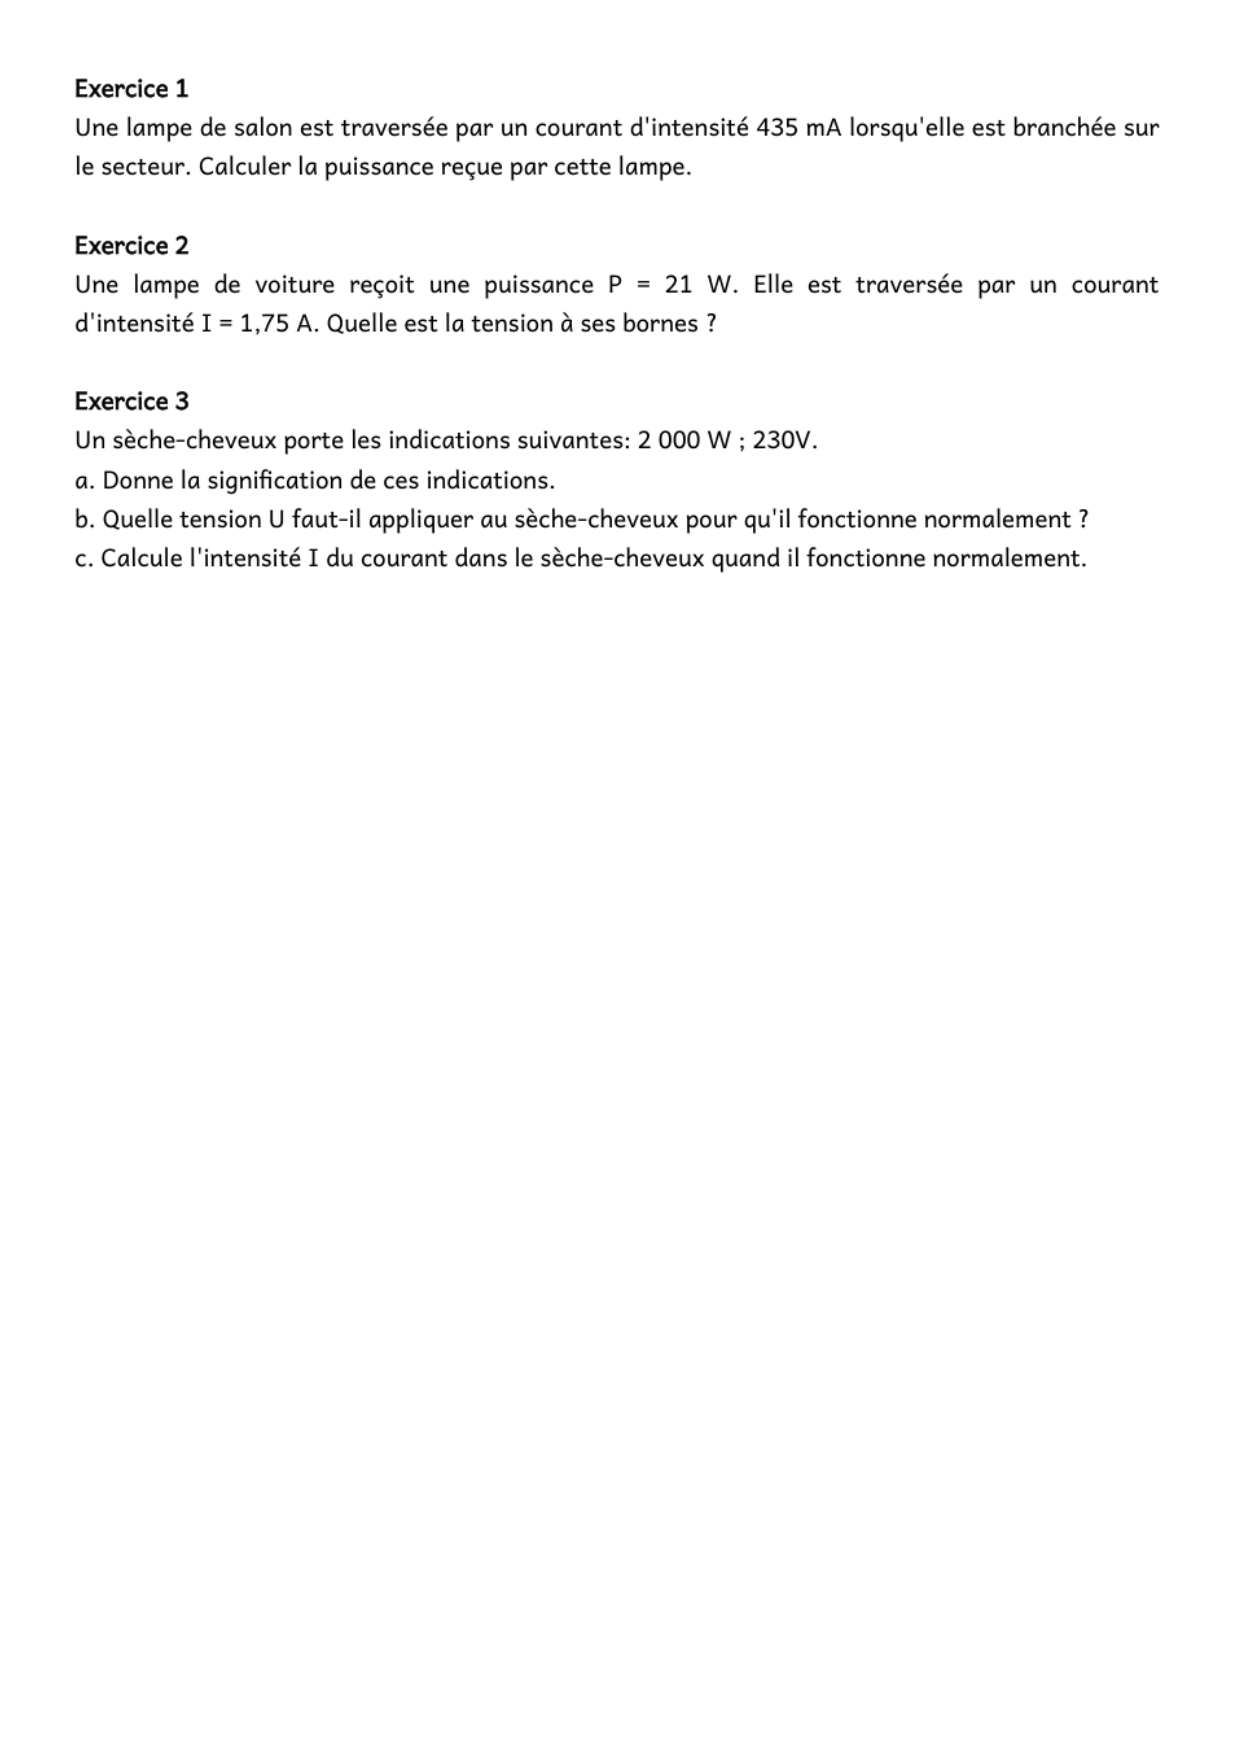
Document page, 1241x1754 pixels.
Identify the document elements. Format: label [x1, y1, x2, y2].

picture [59, 59, 1182, 582]
